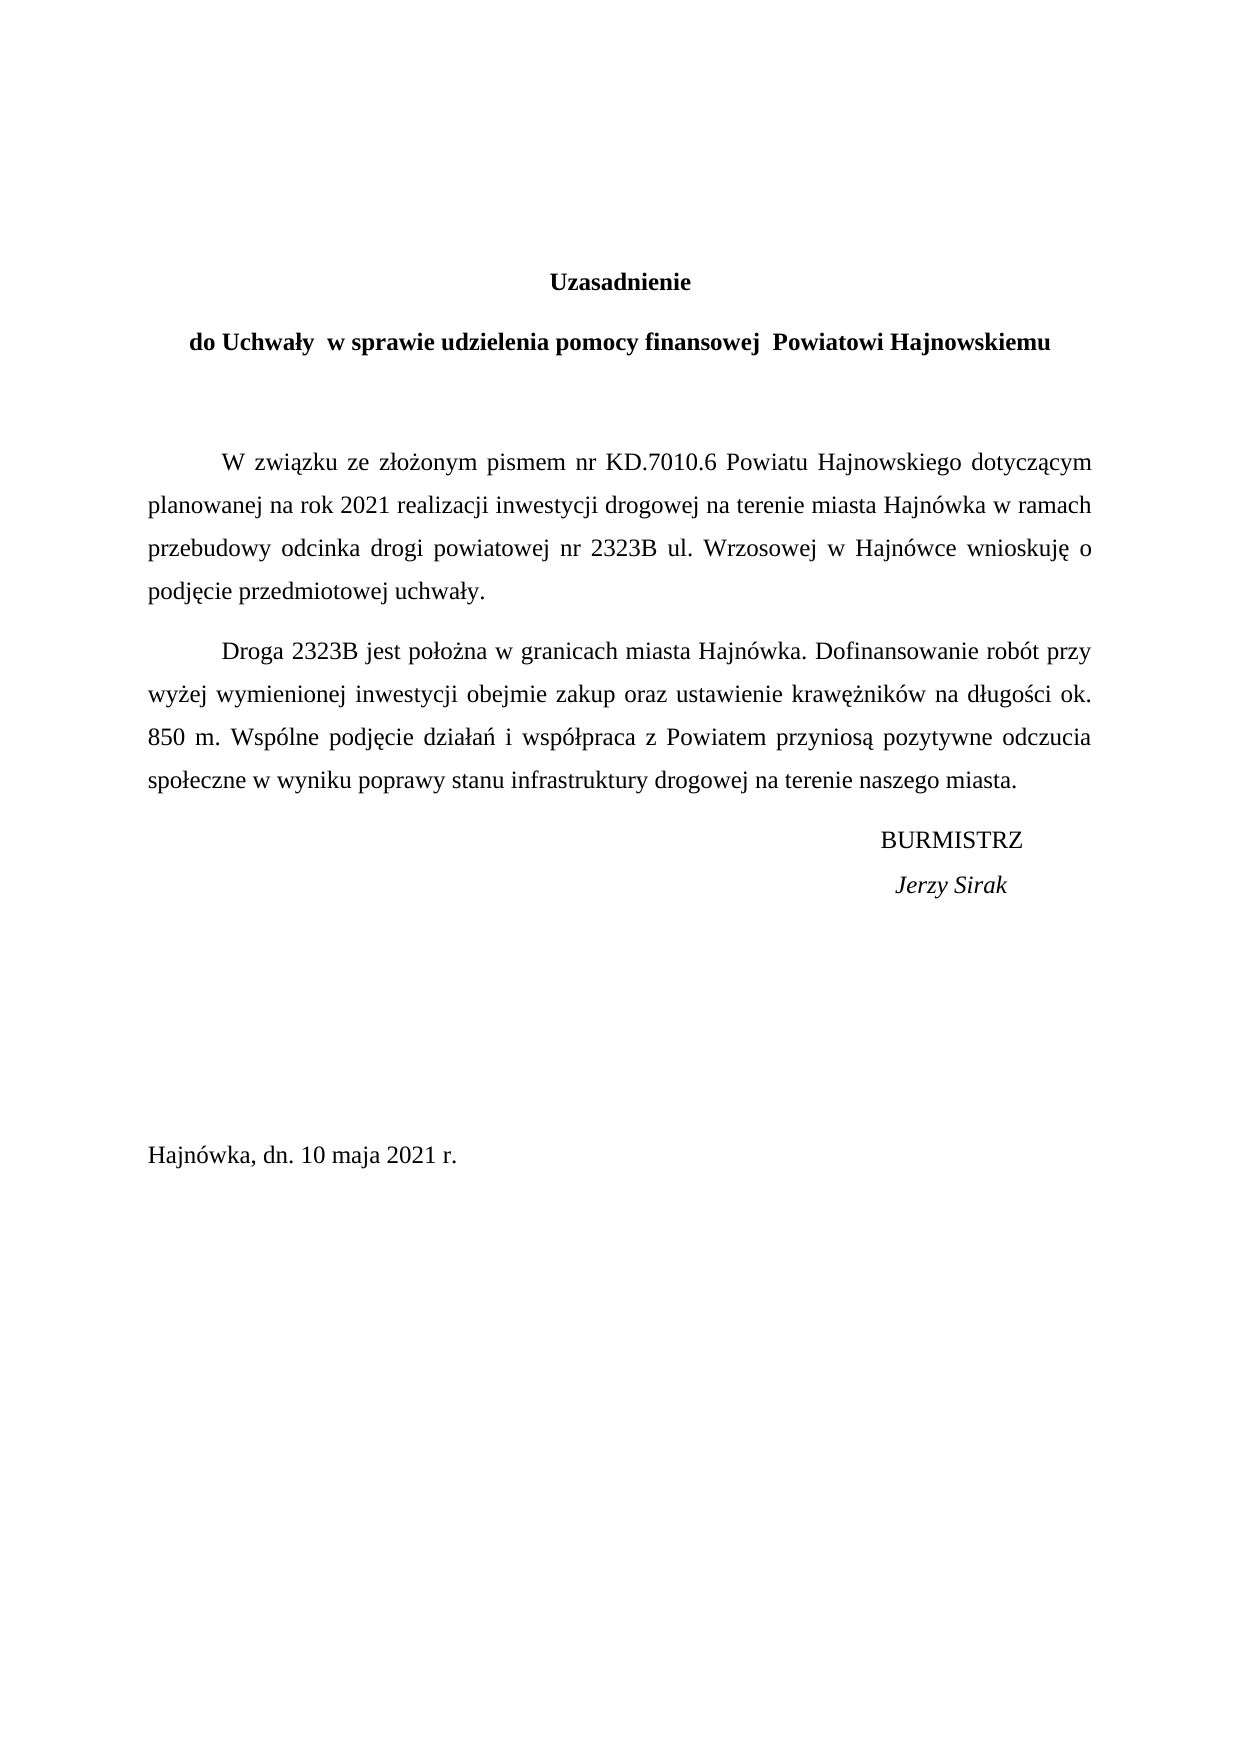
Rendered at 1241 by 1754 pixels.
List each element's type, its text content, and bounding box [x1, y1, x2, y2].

text W związku ze złożonym pismem nr KD.7010.6 Powiatu Hajnowskiego dotyczącym planowanej na rok 2021 realizacji inwestycji drogowej na terenie miasta Hajnówka w ramach przebudowy odcinka drogi powiatowej nr 2323B ul. Wrzosowej w Hajnówce wnioskuję o podjęcie przedmiotowej uchwały. [148, 447, 1093, 605]
text Droga 2323B jest położna w granicach miasta Hajnówka. Dofinansowanie robót przy wyżej wymienionej inwestycji obejmie zakup oraz ustawienie krawężników na długości ok. 850 m. Wspólne podjęcie działań i współpraca z Powiatem przyniosą pozytywne odczucia społeczne w wyniku poprawy stanu infrastruktury drogowej na terenie naszego miasta. [148, 636, 1093, 794]
text Hajnówka, dn. 10 maja 2021 r. [148, 1141, 1093, 1169]
text BURMISTRZ [811, 825, 1093, 854]
text do Uchwały w sprawie udzielenia pomocy finansowej Powiatowi Hajnowskiemu [148, 327, 1093, 356]
text Jerzy Sirak [811, 870, 1093, 899]
text Uzasadnienie [148, 267, 1093, 296]
